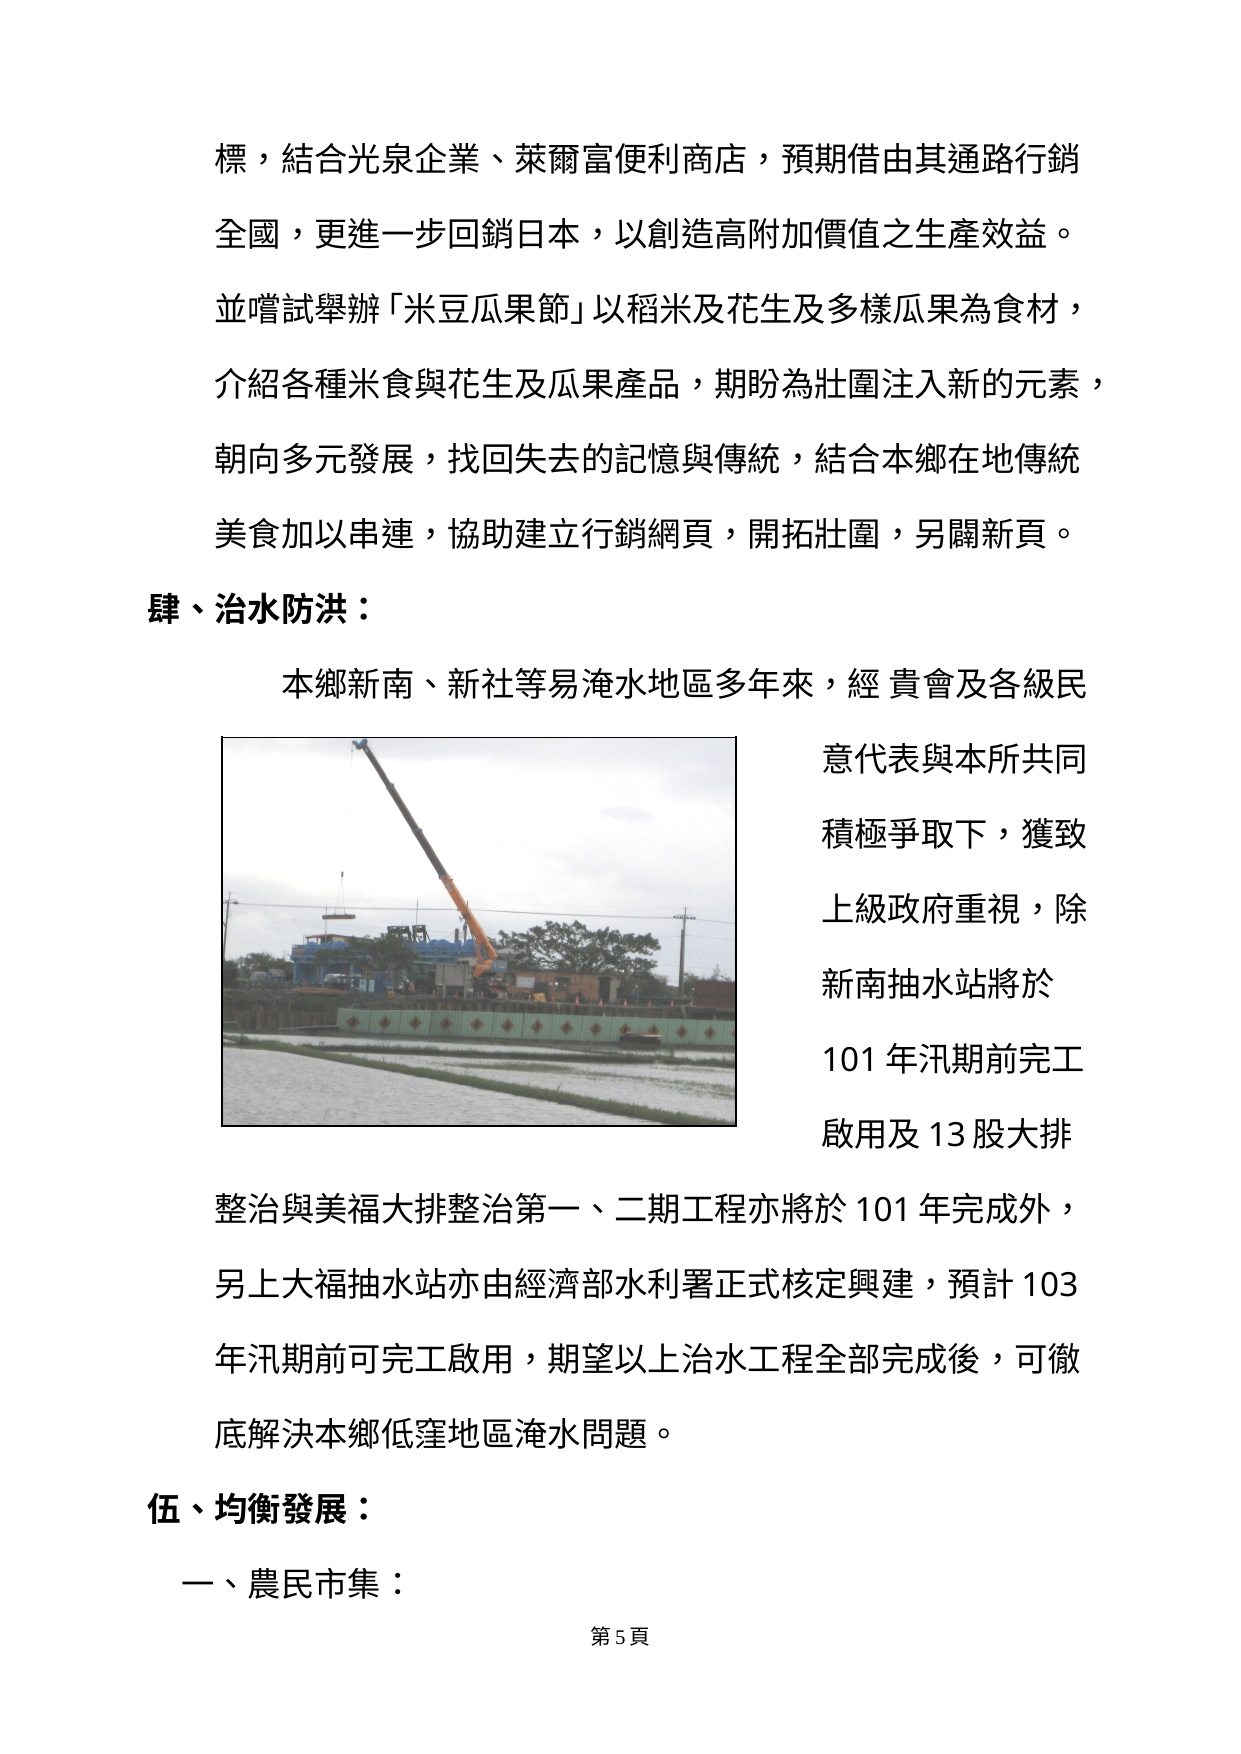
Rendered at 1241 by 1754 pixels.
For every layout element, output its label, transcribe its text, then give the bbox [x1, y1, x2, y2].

text 肆、治水防洪： [148, 569, 1092, 644]
text 一、農民市集： [148, 1544, 1092, 1619]
text 本鄉新南、新社等易淹水地區多年來，經 貴會及各級民意代表與本所共同積極爭取下，獲致上級政府重視，除新南抽水站將於101年汛期前完工啟用及13股大排整治與美福大排整治第一、二期工程亦將於101年完成外，另上大福抽水站亦由經濟部水利署正式核定興建，預計103年汛期前可完工啟用，期望以上治水工程全部完成後，可徹底解決本鄉低窪地區淹水問題。 [214, 644, 1092, 1469]
picture [223, 738, 735, 1125]
text 伍、均衡發展： [148, 1469, 1092, 1544]
text 本鄉居民主要經濟活動以農、漁業生產為主，其中稻米、瓜果、蔥、蒜、蔬菜為大宗，過去著墨於哈密瓜推廣與行銷，顯見成效，己然成為本鄉代表性農作，本鄉尚有多項瓜果、蔬菜產值不下哈密瓜，有必要加以行銷推廣，以創造農產多元發展。另外思索稻米精緻化發展，日前商請米食專家引進「日本玉木越光米」品種，該品種米粒飽滿口感香Q，產期較短約100天即可收成，業己結合農友自行育苗種植，目前耕種面積約7.5公頃，希望明年種植面積以30公頃為目標，結合光泉企業、萊爾富便利商店，預期借由其通路行銷全國，更進一步回銷日本，以創造高附加價值之生產效益。並嚐試舉辦「米豆瓜果節」以稻米及花生及多樣瓜果為食材，介紹各種米食與花生及瓜果產品，期盼為壯圍注入新的元素，朝向多元發展，找回失去的記憶與傳統，結合本鄉在地傳統美食加以串連，協助建立行銷網頁，開拓壯圍，另闢新頁。 [214, 119, 1092, 569]
